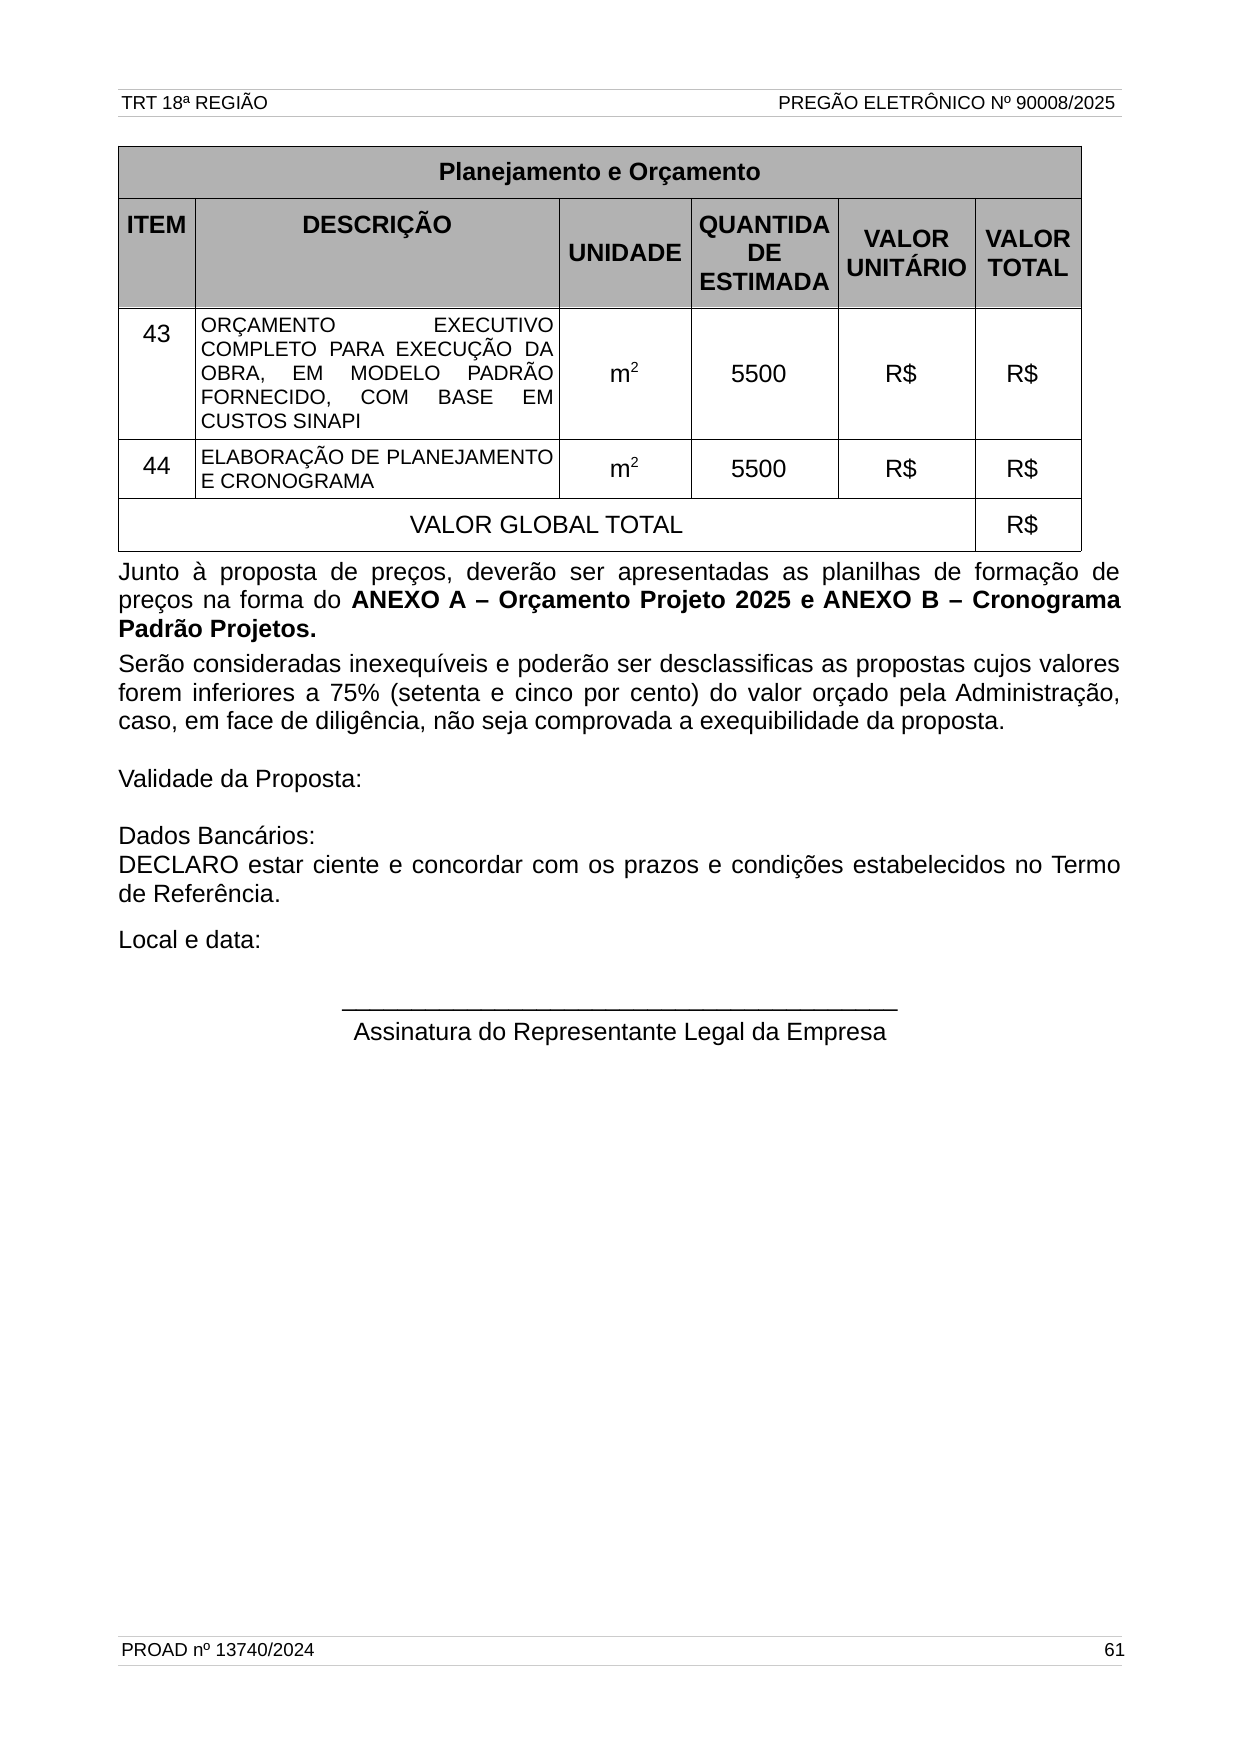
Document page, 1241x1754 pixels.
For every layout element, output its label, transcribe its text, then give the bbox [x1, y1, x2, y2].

text Validade da Proposta: [118, 764, 1122, 792]
table_cell VALOR GLOBAL TOTAL [119, 499, 975, 551]
text Local e data: [118, 925, 1122, 954]
text DECLARO estar ciente e concordar com os prazos e condições estabelecidos no Termo de Referência. [118, 850, 1122, 907]
table_cell ELABORAÇÃO DE PLANEJAMENTO E CRONOGRAMA [196, 440, 559, 498]
table_cell QUANTIDADE ESTIMADA [692, 199, 838, 307]
table_cell UNIDADE [560, 199, 691, 307]
table_cell R$ [976, 440, 1081, 498]
table_cell 44 [119, 440, 195, 498]
table_cell VALOR TOTAL [976, 199, 1081, 307]
table_cell VALOR UNITÁRIO [839, 199, 975, 307]
table_cell 43 [119, 309, 195, 439]
table_cell Planejamento e Orçamento [119, 147, 1081, 198]
text Assinatura do Representante Legal da Empresa [118, 1017, 1122, 1046]
table_cell R$ [976, 499, 1081, 551]
text Dados Bancários: [118, 821, 1122, 850]
table_cell DESCRIÇÃO [196, 199, 559, 307]
table_cell m2 [560, 440, 691, 498]
text Junto à proposta de preços, deverão ser apresentadas as planilhas de formação de preços na forma do ANEXO A – Orçamento Projeto 2025 e ANEXO B – Cronograma Padrão Projetos. [118, 557, 1122, 643]
table_cell m2 [560, 309, 691, 439]
table_cell R$ [839, 309, 975, 439]
table_cell R$ [839, 440, 975, 498]
text ________________________________________ [118, 983, 1122, 1011]
table_cell ITEM [119, 199, 195, 307]
table_cell 5500 [692, 440, 838, 498]
table_cell 5500 [692, 309, 838, 439]
table_cell R$ [976, 309, 1081, 439]
text Serão consideradas inexequíveis e poderão ser desclassificas as propostas cujos valores forem inferiores a 75% (setenta e cinco por cento) do valor orçado pela Administração, caso, em face de diligência, não seja comprovada a exequibilidade da proposta. [118, 649, 1122, 735]
table_cell ORÇAMENTO EXECUTIVO COMPLETO PARA EXECUÇÃO DA OBRA, EM MODELO PADRÃO FORNECIDO, COM BASE EM CUSTOS SINAPI [196, 309, 559, 439]
